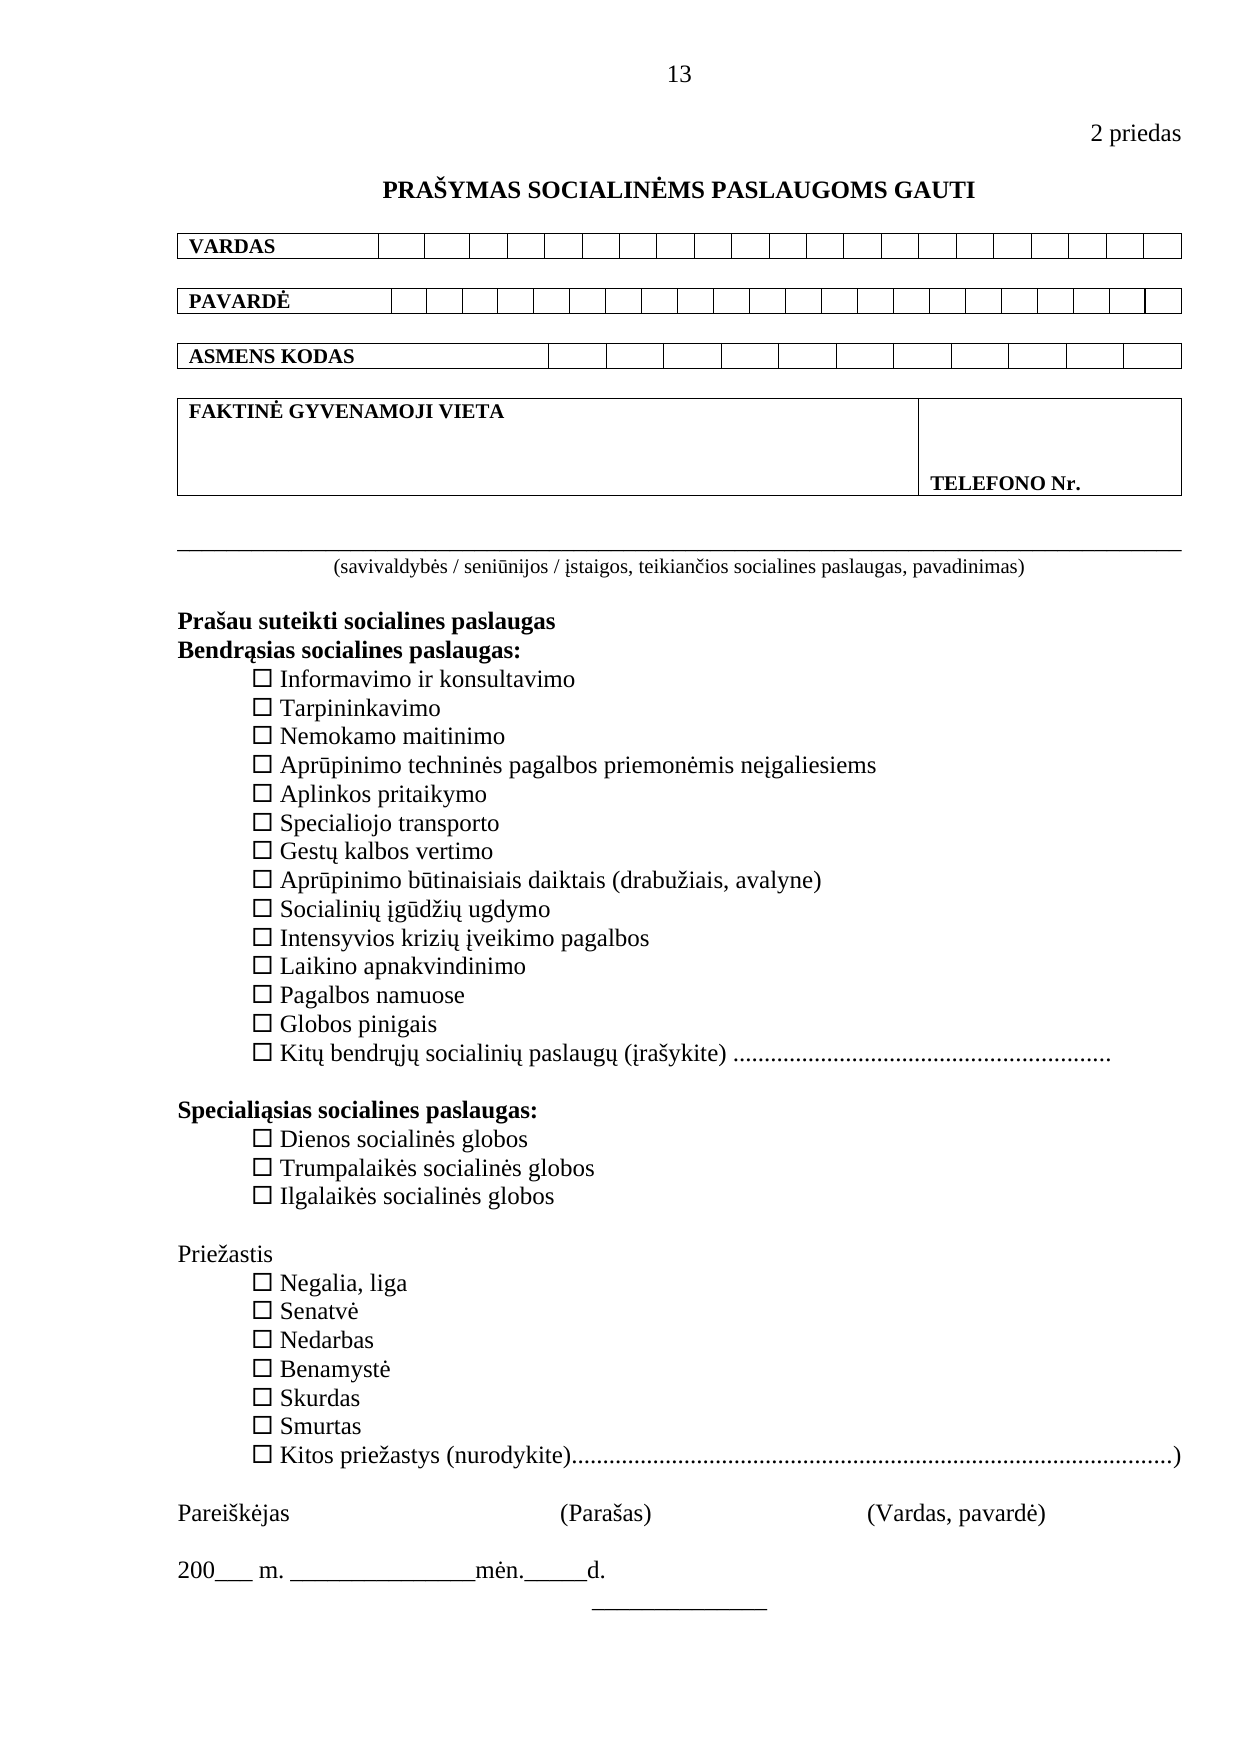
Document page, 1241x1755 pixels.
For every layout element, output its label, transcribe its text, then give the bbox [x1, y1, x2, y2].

table_header [1002, 289, 1037, 313]
table_header [732, 234, 769, 258]
table_header [750, 289, 785, 313]
table_header [570, 289, 605, 313]
table_header [508, 234, 544, 258]
table_header [858, 289, 893, 313]
table_header [498, 289, 533, 313]
table_header [1009, 344, 1066, 368]
text Priežastis [177, 1239, 1181, 1268]
table_header [620, 234, 656, 258]
table_header [844, 234, 881, 258]
table_header [779, 344, 836, 368]
table_header [606, 289, 641, 313]
text  Tarpininkavimo [177, 693, 1181, 721]
table_header [678, 289, 713, 313]
table_header FAKTINĖ GYVENAMOJI VIETA [178, 399, 918, 495]
text PRAŠYMAS SOCIALINĖMS PASLAUGOMS GAUTI [177, 176, 1181, 204]
text  Laikino apnakvindinimo [177, 951, 1181, 980]
table_header [1032, 234, 1068, 258]
text  Smurtas [177, 1411, 1181, 1440]
text Prašau suteikti socialines paslaugas [177, 606, 1181, 635]
text  Trumpalaikės socialinės globos [177, 1153, 1181, 1181]
text  Ilgalaikės socialinės globos [177, 1181, 1181, 1210]
table_header [1110, 289, 1144, 313]
text  Socialinių įgūdžių ugdymo [177, 894, 1181, 923]
table_header [786, 289, 821, 313]
table_header [770, 234, 806, 258]
table_header [1069, 234, 1106, 258]
table_header TELEFONO Nr. [919, 399, 1181, 495]
table_header [952, 344, 1008, 368]
table_header [882, 234, 918, 258]
table_header [930, 289, 965, 313]
table_header [657, 234, 694, 258]
text  Intensyvios krizių įveikimo pagalbos [177, 923, 1181, 951]
text  Informavimo ir konsultavimo [177, 664, 1181, 693]
table_header [607, 344, 663, 368]
table_header [837, 344, 893, 368]
table_header [583, 234, 619, 258]
text  Skurdas [177, 1383, 1181, 1411]
text  Dienos socialinės globos [177, 1124, 1181, 1153]
text  Negalia, liga [177, 1268, 1181, 1296]
text  Aprūpinimo techninės pagalbos priemonėmis neįgaliesiems [177, 750, 1181, 779]
table_header [664, 344, 721, 368]
table_header [534, 289, 569, 313]
table_header [642, 289, 677, 313]
table_header [425, 234, 469, 258]
table_header [1038, 289, 1073, 313]
table_header [1107, 234, 1143, 258]
text  Kitų bendrųjų socialinių paslaugų (įrašykite) [177, 1038, 1181, 1066]
text  Nemokamo maitinimo [177, 721, 1181, 750]
table_header [463, 289, 497, 313]
text  Specialiojo transporto [177, 808, 1181, 836]
text  Aplinkos pritaikymo [177, 779, 1181, 808]
table_header [919, 234, 956, 258]
table_header ASMENS KODAS [178, 344, 548, 368]
table_header [1124, 344, 1181, 368]
text  Pagalbos namuose [177, 980, 1181, 1009]
table_header [966, 289, 1001, 313]
table_header [470, 234, 507, 258]
text  Globos pinigais [177, 1009, 1181, 1038]
table_header [1074, 289, 1109, 313]
table_header [427, 289, 462, 313]
text Bendrąsias socialines paslaugas: [177, 635, 1181, 664]
table_header [807, 234, 843, 258]
table_header [545, 234, 582, 258]
table_header [994, 234, 1031, 258]
table_header [392, 289, 426, 313]
table_header [894, 344, 951, 368]
table_header [714, 289, 749, 313]
table_header [695, 234, 731, 258]
table_header [822, 289, 857, 313]
table_header [1146, 289, 1181, 313]
table_header PAVARDĖ [178, 289, 391, 313]
text ______________ [177, 1584, 1181, 1613]
text  Aprūpinimo būtinaisiais daiktais (drabužiais, avalyne) [177, 865, 1181, 894]
table_header [549, 344, 606, 368]
text (savivaldybės / seniūnijos / įstaigos, teikiančios socialines paslaugas, pavadinimas) [177, 554, 1181, 578]
text  Kitos priežastys (nurodykite) ) [177, 1440, 1181, 1469]
table_header [1067, 344, 1123, 368]
text Specialiąsias socialines paslaugas: [177, 1095, 1181, 1124]
table_header [957, 234, 993, 258]
text  Gestų kalbos vertimo [177, 836, 1181, 865]
table_header [722, 344, 778, 368]
table_header VARDAS [178, 234, 378, 258]
table_header [894, 289, 929, 313]
text 200___ m. mėn._____d. [177, 1555, 1181, 1584]
text Pareiškėjas (Parašas) (Vardas, pavardė) [177, 1498, 1181, 1526]
text  Senatvė [177, 1296, 1181, 1325]
text 2 priedas [177, 118, 1181, 147]
table_header [379, 234, 424, 258]
table_header [1144, 234, 1181, 258]
text  Nedarbas [177, 1325, 1181, 1354]
text  Benamystė [177, 1354, 1181, 1383]
